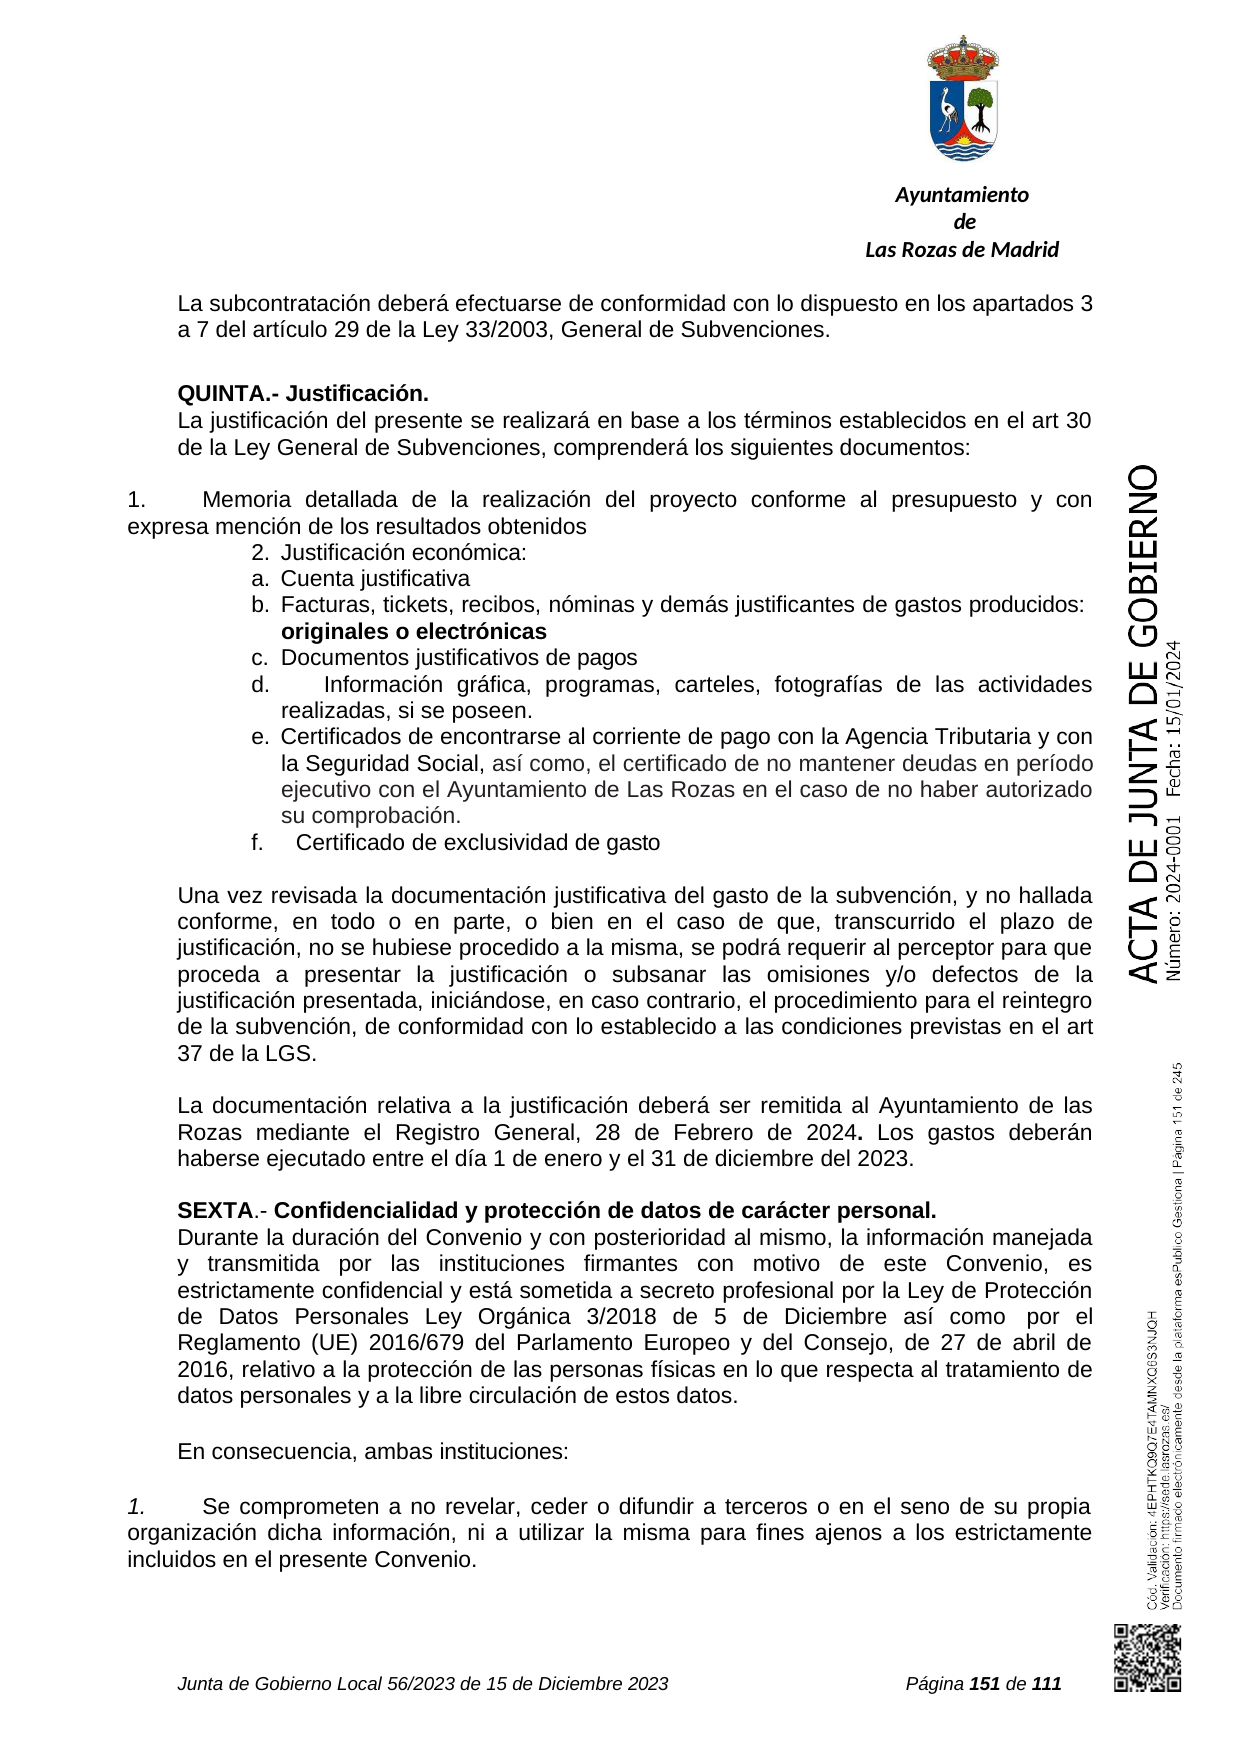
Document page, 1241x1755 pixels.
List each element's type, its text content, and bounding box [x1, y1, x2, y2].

text Durante la duración del Convenio y con posterioridad al mismo, la información manejada y transmitida por las instituciones firmantes con motivo de este Convenio, es estrictamente confidencial y está sometida a secreto profesional por la Ley de Protección de Datos Personales Ley Orgánica 3/2018 de 5 de Diciembre así como por el Reglamento (UE) 2016/679 del Parlamento Europeo y del Consejo, de 27 de abril de 2016, relativo a la protección de las personas físicas en lo que respecta al tratamiento de datos personales y a la libre circulación de estos datos. [177, 1224, 1093, 1408]
text [1164, 1438, 1232, 1464]
text Una vez revisada la documentación justificativa del gasto de la subvención, y no hallada conforme, en todo o en parte, o bien en el caso de que, transcurrido el plazo de justificación, no se hubiese procedido a la misma, se podrá requerir al perceptor para que proceda a presentar la justificación o subsanar las omisiones y/o defectos de la justificación presentada, iniciándose, en caso contrario, el procedimiento para el reintegro de la subvención, de conformidad con lo establecido a las condiciones previstas en el art 37 de la LGS. [177, 882, 1094, 1066]
list Información gráfica, programas, carteles, fotografías de las actividades realizadas, si se poseen. [251, 671, 1093, 723]
list Facturas, tickets, recibos, nóminas y demás justificantes de gastos producidos: [251, 592, 1232, 618]
list Documentos justificativos de pagos [251, 644, 1232, 671]
text La subcontratación deberá efectuarse de conformidad con lo dispuesto en los apartados 3 a 7 del artículo 29 de la Ley 33/2003, General de Subvenciones. [177, 289, 1094, 342]
list Certificado de exclusividad de gasto [251, 829, 1232, 855]
subtitle SEXTA.- Confidencialidad y protección de datos de carácter personal. [177, 1198, 1232, 1224]
text La justificación del presente se realizará en base a los términos establecidos en el art 30 de la Ley General de Subvenciones, comprenderá los siguientes documentos: [177, 407, 1093, 460]
list Certificados de encontrarse al corriente de pago con la Agencia Tributaria y con la Seguridad Social, así como, el certificado de no mantener deudas en período ejecutivo con el Ayuntamiento de Las Rozas en el caso de no haber autorizado su comprobación. [251, 723, 1094, 829]
list Memoria detallada de la realización del proyecto conforme al presupuesto y con expresa mención de los resultados obtenidos [127, 486, 1093, 539]
subtitle QUINTA.- Justificación. [177, 381, 1232, 407]
text En consecuencia, ambas instituciones: [177, 1438, 1167, 1464]
text La documentación relativa a la justificación deberá ser remitida al Ayuntamiento de las Rozas mediante el Registro General, 28 de Febrero de 2024. Los gastos deberán haberse ejecutado entre el día 1 de enero y el 31 de diciembre del 2023. [177, 1092, 1093, 1171]
list Se comprometen a no revelar, ceder o difundir a terceros o en el seno de su propia organización dicha información, ni a utilizar la misma para fines ajenos a los estrictamente incluidos en el presente Convenio. [127, 1493, 1093, 1572]
subtitle originales o electrónicas [281, 618, 1232, 644]
list Cuenta justificativa [251, 565, 1232, 592]
list Justificación económica: [251, 539, 1232, 565]
